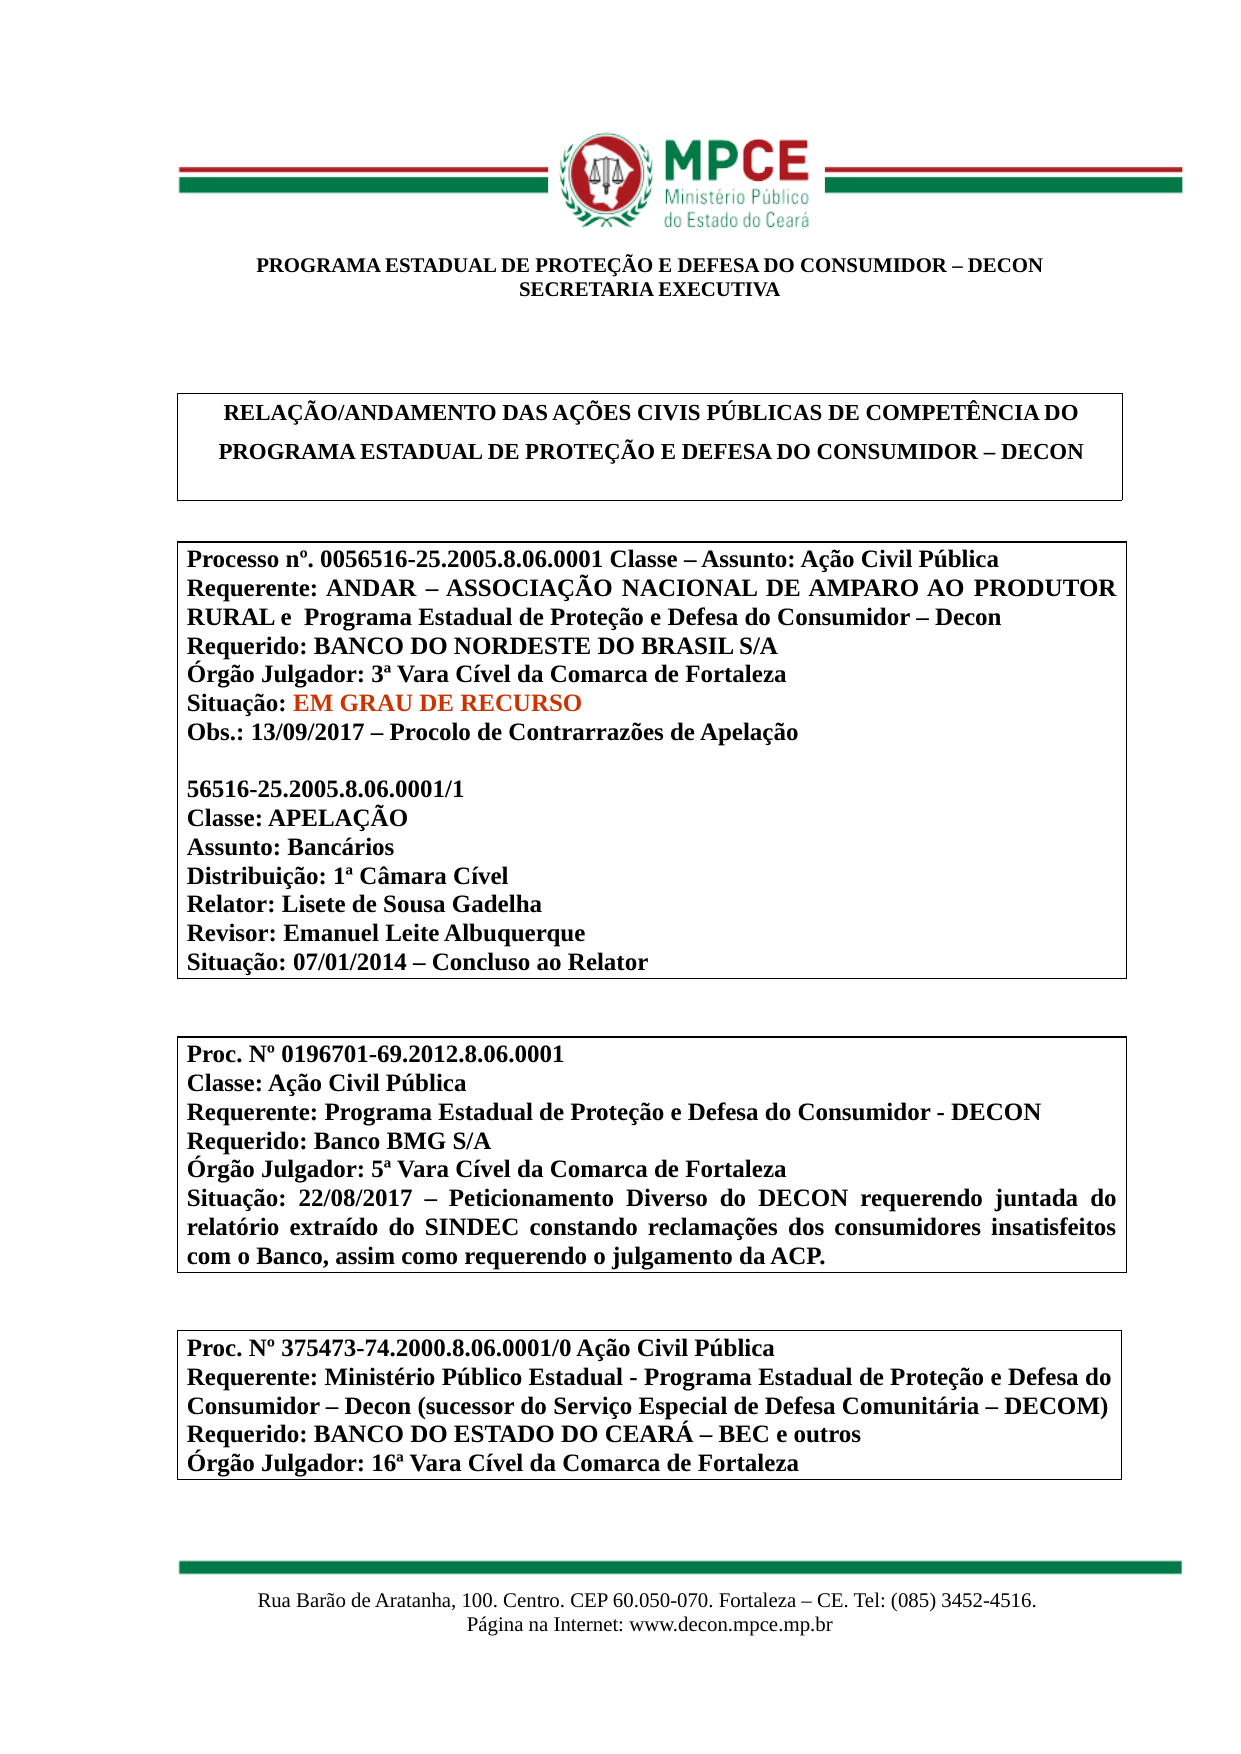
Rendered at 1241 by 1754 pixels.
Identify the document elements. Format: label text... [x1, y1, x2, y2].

text 56516-25.2005.8.06.0001/1 [178, 771, 1126, 800]
text Requerente: Programa Estadual de Proteção e Defesa do Consumidor - DECON [178, 1094, 1126, 1123]
text Assunto: Bancários [178, 829, 1126, 858]
text Proc. Nº 0196701-69.2012.8.06.0001 [178, 1038, 1126, 1065]
text Proc. Nº 375473-74.2000.8.06.0001/0 Ação Civil Pública [178, 1331, 1121, 1359]
text Classe: Ação Civil Pública [178, 1065, 1126, 1094]
text Revisor: Emanuel Leite Albuquerque [178, 915, 1126, 944]
text Obs.: 13/09/2017 – Procolo de Contrarrazões de Apelação [178, 714, 1126, 746]
text Requerido: BANCO DO NORDESTE DO BRASIL S/A [178, 628, 1126, 656]
text Requerido: Banco BMG S/A [178, 1123, 1126, 1151]
text Processo nº. 0056516-25.2005.8.06.0001 Classe – Assunto: Ação Civil Pública [178, 543, 1126, 570]
text Situação: EM GRAU DE RECURSO [178, 685, 1126, 714]
text Relator: Lisete de Sousa Gadelha [178, 886, 1126, 915]
text Requerente: Ministério Público Estadual - Programa Estadual de Proteção e Defesa do Consumidor – Decon (sucessor do Serviço Especial de Defesa Comunitária – DECOM) [178, 1359, 1121, 1416]
text Distribuição: 1ª Câmara Cível [178, 858, 1126, 886]
text Situação: 22/08/2017 – Peticionamento Diverso do DECON requerendo juntada do relatório extraído do SINDEC constando reclamações dos consumidores insatisfeitos com o Banco, assim como requerendo o julgamento da ACP. [178, 1180, 1126, 1272]
table_header RELAÇÃO/ANDAMENTO DAS AÇÕES CIVIS PÚBLICAS DE COMPETÊNCIA DO PROGRAMA ESTADUAL DE PROTEÇÃO E DEFESA DO CONSUMIDOR – DECON [178, 394, 1122, 500]
text Situação: 07/01/2014 – Concluso ao Relator [178, 944, 1126, 978]
text Órgão Julgador: 3ª Vara Cível da Comarca de Fortaleza [178, 656, 1126, 685]
text Órgão Julgador: 5ª Vara Cível da Comarca de Fortaleza [178, 1151, 1126, 1180]
text Classe: APELAÇÃO [178, 800, 1126, 829]
text Órgão Julgador: 16ª Vara Cível da Comarca de Fortaleza [178, 1445, 1121, 1479]
text Requerido: BANCO DO ESTADO DO CEARÁ – BEC e outros [178, 1416, 1121, 1445]
text Requerente: ANDAR – ASSOCIAÇÃO NACIONAL DE AMPARO AO PRODUTOR RURAL e Programa Estadual de Proteção e Defesa do Consumidor – Decon [178, 570, 1126, 628]
